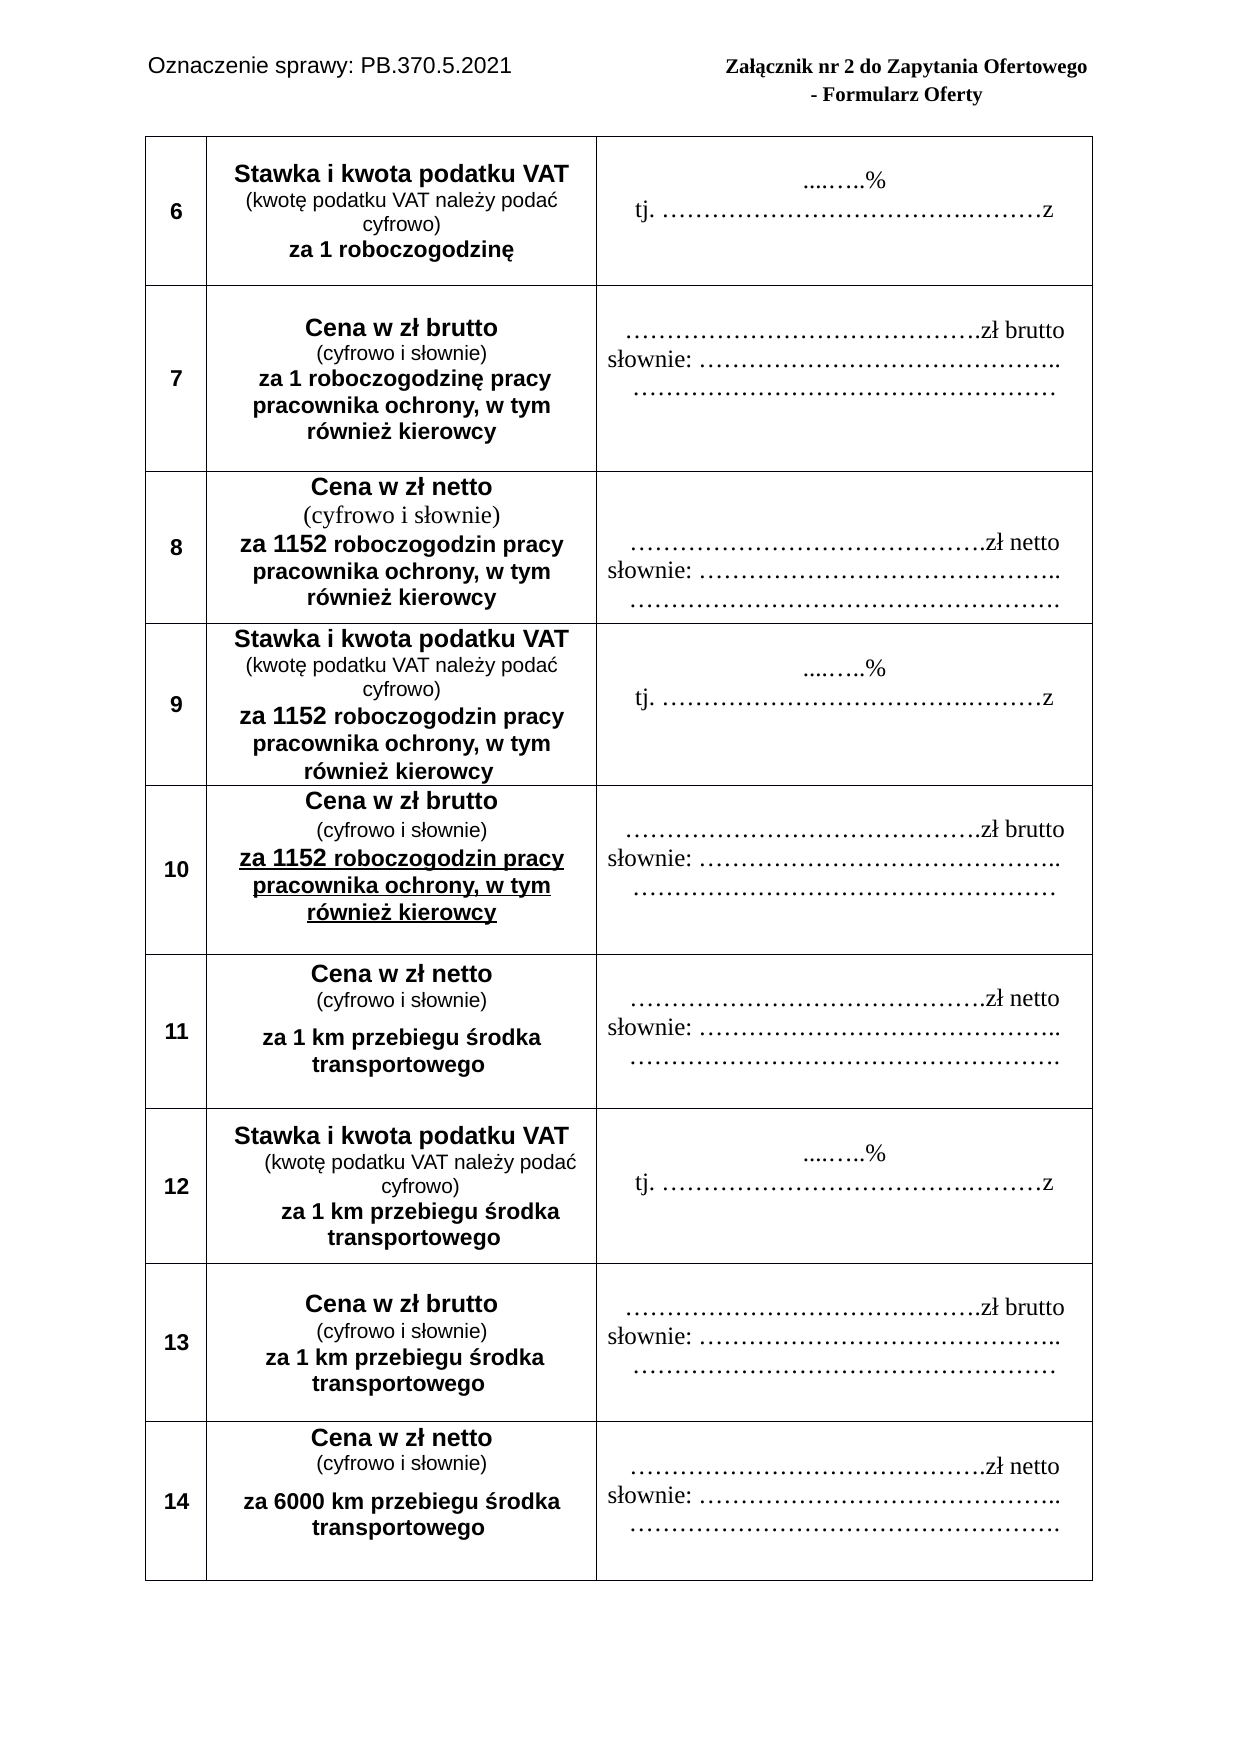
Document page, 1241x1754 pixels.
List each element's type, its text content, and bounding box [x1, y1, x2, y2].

table_cell …………………………………….zł brutto słownie: …………………………………….. …………………………………………… [597, 1264, 1092, 1421]
table_cell Cena w zł brutto (cyfrowo i słownie) za 1 km przebiegu środka transportowego [207, 1264, 596, 1421]
table_cell ....…..% tj. ……………………………….………z [597, 624, 1092, 785]
table_cell Cena w zł brutto (cyfrowo i słownie) za 1 roboczogodzinę pracy pracownika ochrony, w tym również kierowcy [207, 286, 596, 471]
table_cell Stawka i kwota podatku VAT (kwotę podatku VAT należy podać cyfrowo) za 1 roboczogodzinę [207, 137, 596, 285]
table_cell Stawka i kwota podatku VAT (kwotę podatku VAT należy podać cyfrowo) za 1152 roboczogodzin pracy pracownika ochrony, w tym również kierowcy [207, 624, 596, 785]
table_cell …………………………………….zł brutto słownie: …………………………………….. …………………………………………… [597, 286, 1092, 471]
table_cell …………………………………….zł netto słownie: …………………………………….. ……………………………………………. [597, 472, 1092, 623]
table_cell …………………………………….zł netto słownie: …………………………………….. ……………………………………………. [597, 955, 1092, 1108]
table_cell …………………………………….zł brutto słownie: …………………………………….. …………………………………………… [597, 786, 1092, 953]
table_cell 14 [146, 1422, 206, 1579]
table_cell Cena w zł netto (cyfrowo i słownie) za 1152 roboczogodzin pracy pracownika ochrony, w tym również kierowcy [207, 472, 596, 623]
table_cell Cena w zł brutto (cyfrowo i słownie) za 1152 roboczogodzin pracy pracownika ochrony, w tym również kierowcy [207, 786, 596, 953]
table_cell 8 [146, 472, 206, 623]
table_cell 11 [146, 955, 206, 1108]
table_cell Cena w zł netto (cyfrowo i słownie) za 1 km przebiegu środka transportowego [207, 955, 596, 1108]
table_cell 12 [146, 1109, 206, 1263]
table_cell ....…..% tj. ……………………………….………z [597, 137, 1092, 285]
table_cell 9 [146, 624, 206, 785]
table_cell 7 [146, 286, 206, 471]
table_cell 6 [146, 137, 206, 285]
table_cell ....…..% tj. ……………………………….………z [597, 1109, 1092, 1263]
table_cell …………………………………….zł netto słownie: …………………………………….. ……………………………………………. [597, 1422, 1092, 1579]
table_cell 13 [146, 1264, 206, 1421]
table_cell Cena w zł netto (cyfrowo i słownie) za 6000 km przebiegu środka transportowego [207, 1422, 596, 1579]
table_cell 10 [146, 786, 206, 953]
table_cell Stawka i kwota podatku VAT (kwotę podatku VAT należy podać cyfrowo) za 1 km przebiegu środka transportowego [207, 1109, 596, 1263]
